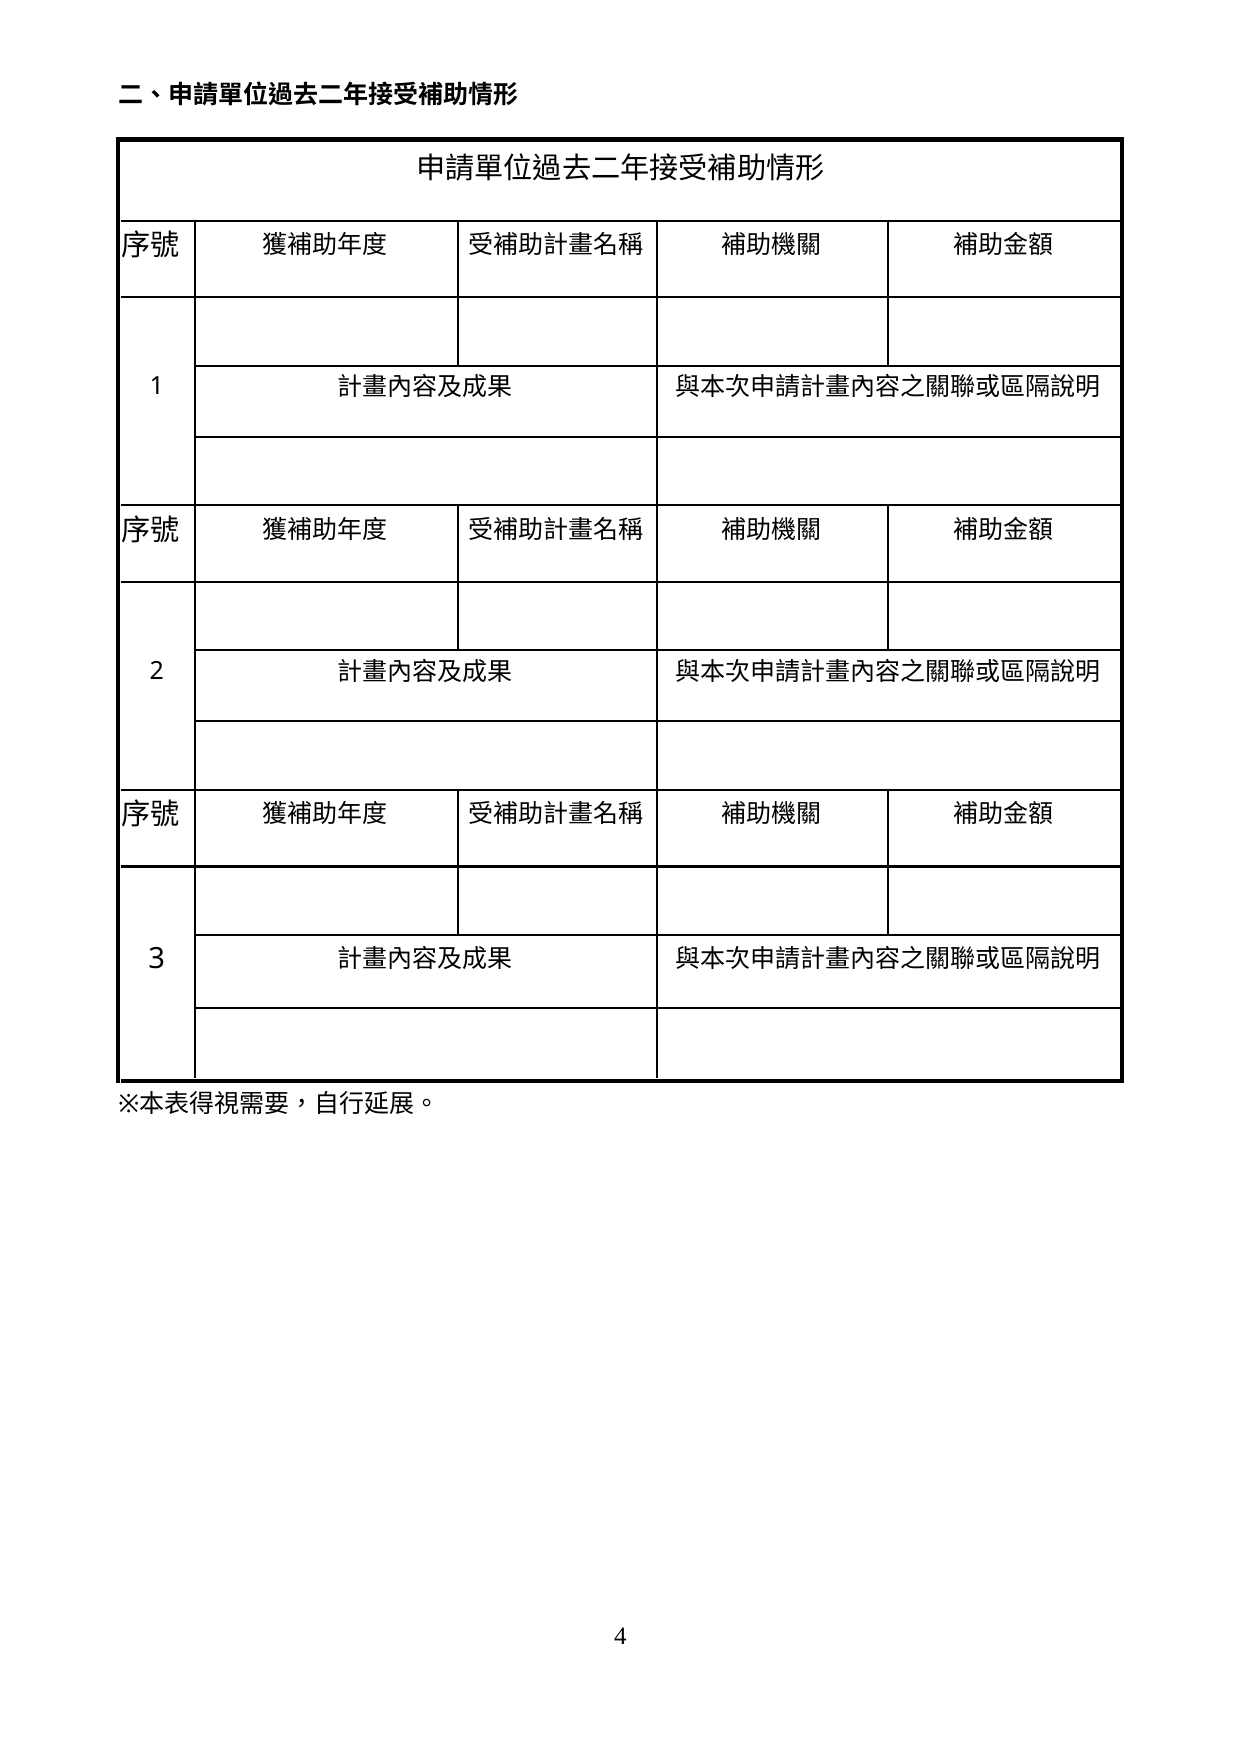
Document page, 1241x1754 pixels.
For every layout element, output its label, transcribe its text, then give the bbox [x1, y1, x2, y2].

table_cell [196, 1009, 656, 1078]
table_cell 與本次申請計畫內容之關聯或區隔說明 [658, 367, 1120, 436]
table_cell [459, 298, 656, 365]
table_cell [889, 298, 1120, 365]
table_cell 與本次申請計畫內容之關聯或區隔說明 [658, 651, 1120, 720]
table_cell 2 [120, 582, 194, 789]
table_header 申請單位過去二年接受補助情形 [120, 142, 1120, 219]
text ※本表得視需要，自行延展。 [118, 1083, 1122, 1119]
table_cell [196, 438, 656, 504]
table_cell 1 [120, 297, 194, 504]
table_cell 計畫內容及成果 [196, 936, 656, 1007]
table_cell [658, 722, 1120, 789]
table_cell 計畫內容及成果 [196, 367, 656, 436]
table_cell [658, 583, 887, 649]
table_cell [658, 868, 887, 934]
table_cell 補助金額 [889, 791, 1120, 865]
table_cell [196, 722, 656, 789]
table_cell [459, 583, 656, 649]
table_cell [889, 583, 1120, 649]
table_cell 補助機關 [658, 506, 887, 581]
table_cell [658, 438, 1120, 504]
table_cell [889, 868, 1120, 934]
table_cell 受補助計畫名稱 [459, 506, 656, 581]
table_cell 獲補助年度 [196, 222, 457, 296]
table_cell 序號 [120, 221, 194, 296]
table_cell [658, 1009, 1120, 1078]
table_cell 補助機關 [658, 222, 887, 296]
table_cell 補助金額 [889, 506, 1120, 581]
table_cell [196, 583, 457, 649]
table_cell 受補助計畫名稱 [459, 791, 656, 865]
table_cell 獲補助年度 [196, 791, 457, 865]
table_cell 補助金額 [889, 222, 1120, 296]
table_cell 獲補助年度 [196, 506, 457, 581]
table_cell 與本次申請計畫內容之關聯或區隔說明 [658, 936, 1120, 1007]
table_cell 補助機關 [658, 791, 887, 865]
table_cell 計畫內容及成果 [196, 651, 656, 720]
table_cell [196, 298, 457, 365]
table_cell 3 [120, 866, 194, 1078]
table_cell 序號 [120, 505, 194, 581]
table_cell [459, 868, 656, 934]
table_cell [658, 298, 887, 365]
text 二、申請單位過去二年接受補助情形 [118, 75, 1122, 111]
table_cell 受補助計畫名稱 [459, 222, 656, 296]
table_cell 序號 [120, 790, 194, 865]
table_cell [196, 868, 457, 934]
